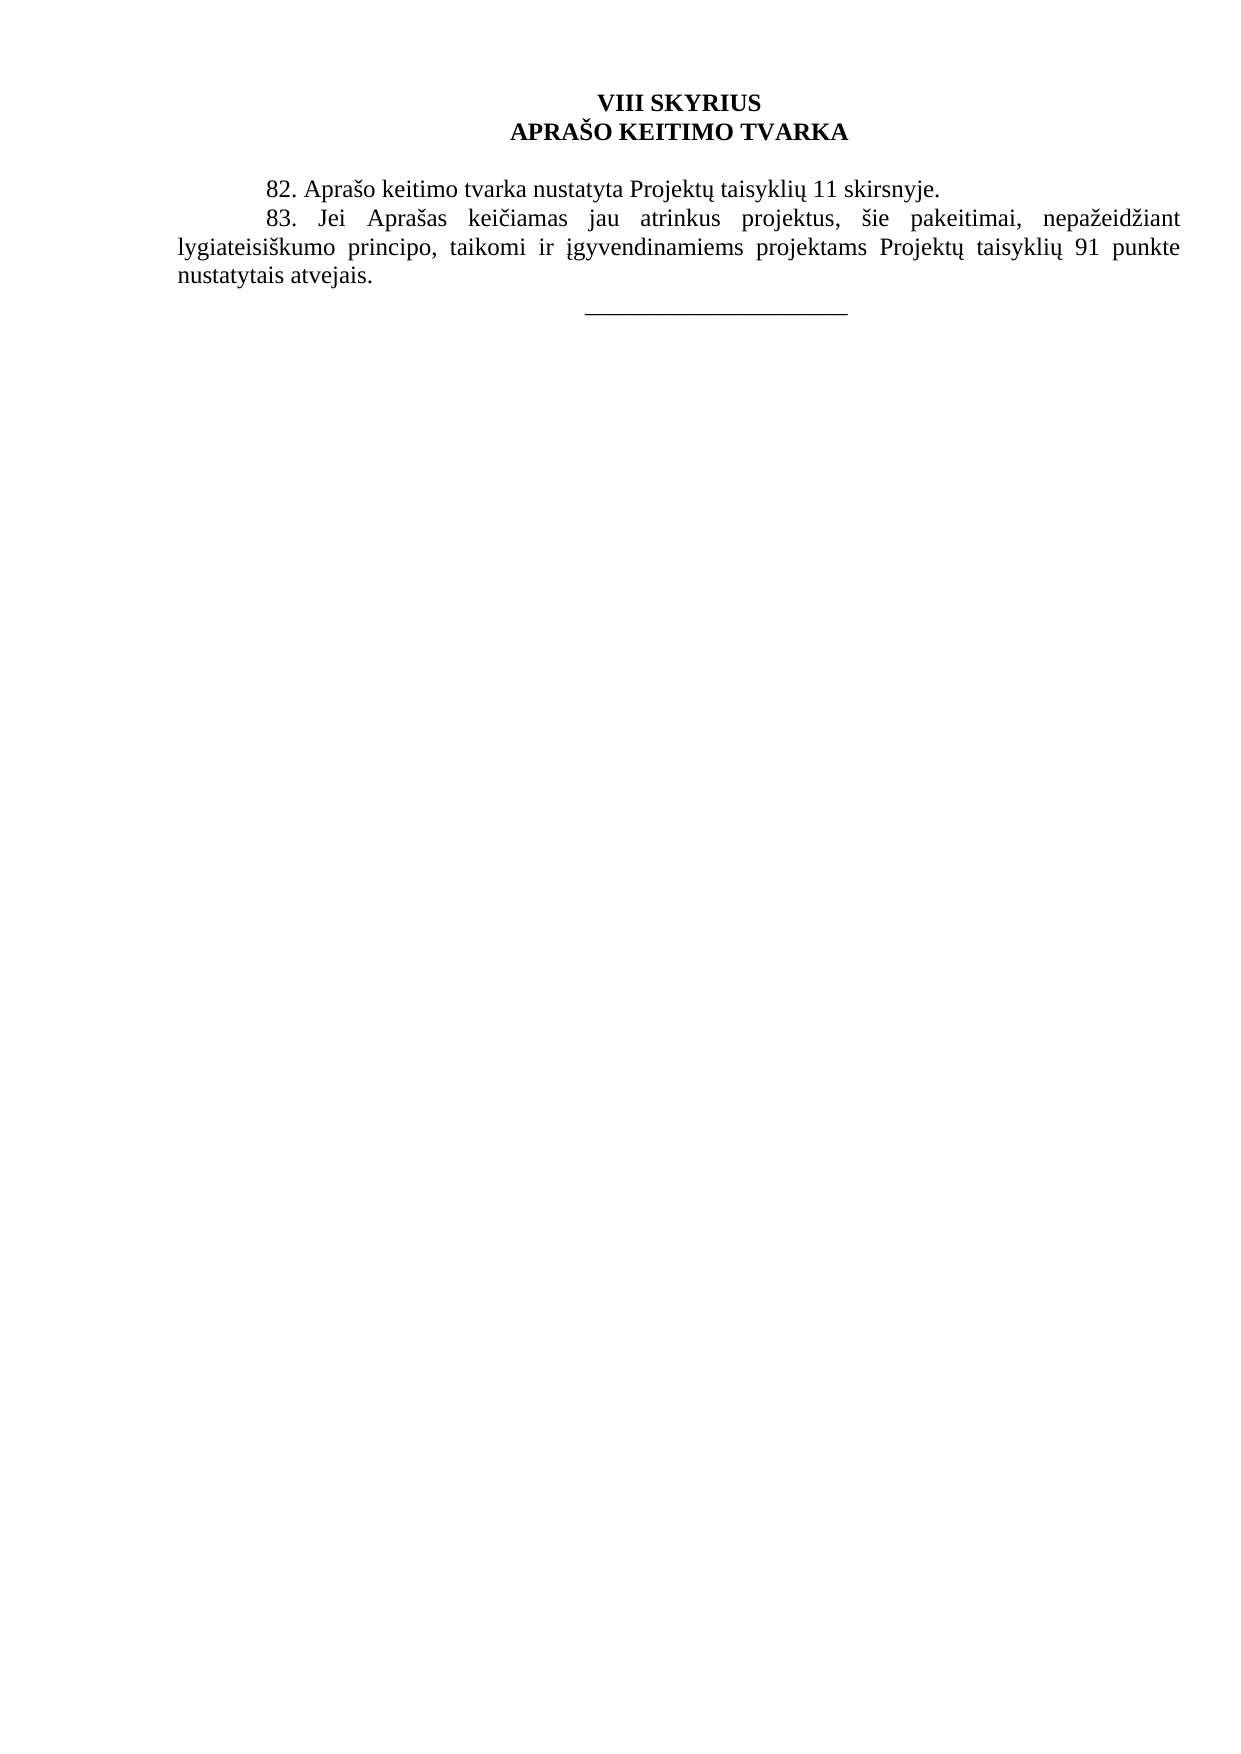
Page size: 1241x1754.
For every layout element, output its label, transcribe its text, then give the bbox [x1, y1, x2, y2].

text 82. Aprašo keitimo tvarka nustatyta Projektų taisyklių 11 skirsnyje. [177, 174, 1181, 203]
text 83. Jei Aprašas keičiamas jau atrinkus projektus, šie pakeitimai, nepažeidžiant lygiateisiškumo principo, taikomi ir įgyvendinamiems projektams Projektų taisyklių 91 punkte nustatytais atvejais. [177, 203, 1181, 289]
text _____________________ [177, 289, 1181, 318]
text APRAŠO KEITIMO TVARKA [177, 117, 1181, 145]
text VIII SKYRIUS [177, 88, 1181, 117]
